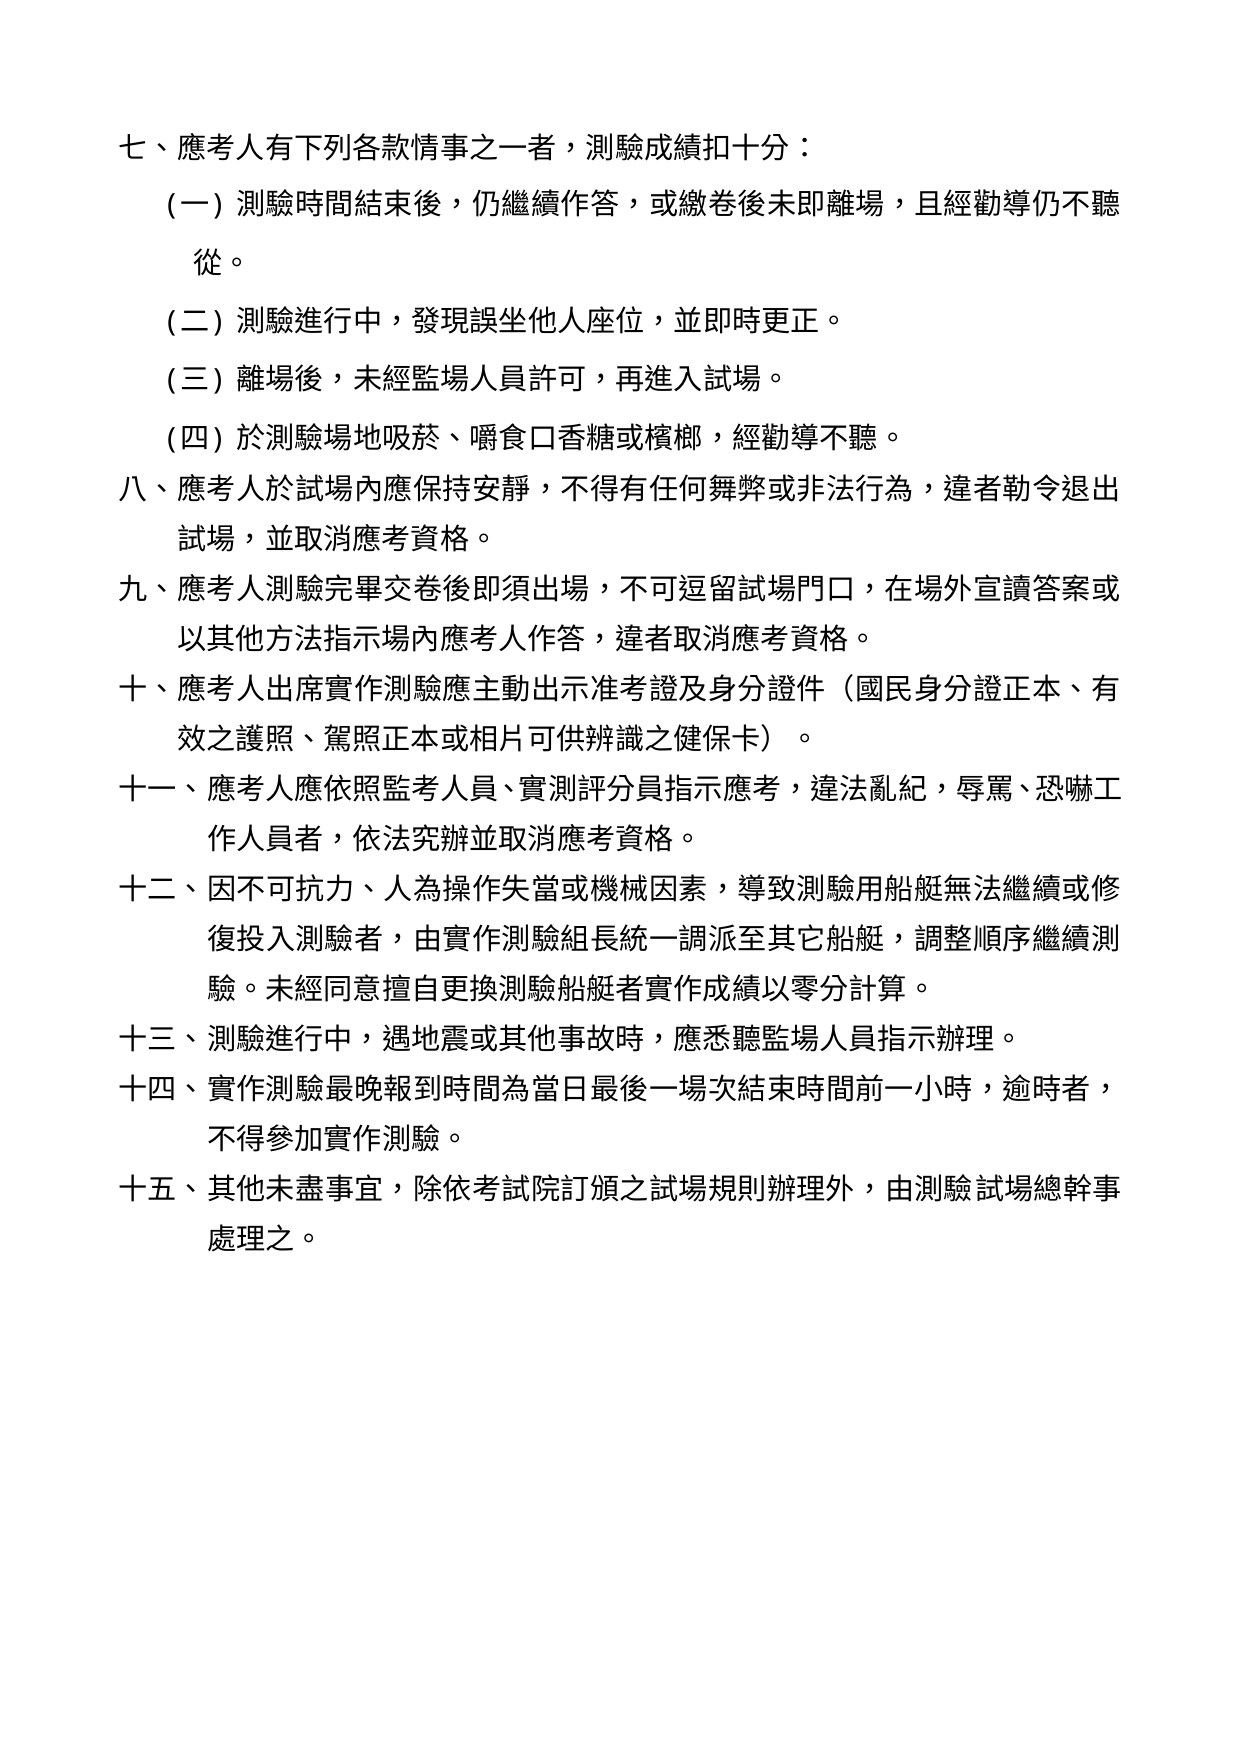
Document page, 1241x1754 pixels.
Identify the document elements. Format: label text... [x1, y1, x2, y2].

list 應考人出席實作測驗應主動出示准考證及身分證件（國民身分證正本、有效之護照、駕照正本或相片可供辨識之健保卡）。 [118, 660, 1122, 760]
list 其他未盡事宜，除依考試院訂頒之試場規則辦理外，由測驗試場總幹事處理之。 [118, 1160, 1122, 1260]
list 測驗進行中，發現誤坐他人座位，並即時更正。 [162, 285, 1122, 343]
list 於測驗場地吸菸、嚼食口香糖或檳榔，經勸導不聽。 [162, 401, 1122, 460]
list 應考人測驗完畢交卷後即須出場，不可逗留試場門口，在場外宣讀答案或以其他方法指示場內應考人作答，違者取消應考資格。 [118, 560, 1122, 660]
list 因不可抗力、人為操作失當或機械因素，導致測驗用船艇無法繼續或修復投入測驗者，由實作測驗組長統一調派至其它船艇，調整順序繼續測驗。未經同意擅自更換測驗船艇者實作成績以零分計算。 [118, 860, 1122, 1010]
list 應考人於試場內應保持安靜，不得有任何舞弊或非法行為，違者勒令退出試場，並取消應考資格。 [118, 460, 1122, 560]
list 測驗時間結束後，仍繼續作答，或繳卷後未即離場，且經勸導仍不聽從。 [162, 168, 1122, 285]
list 應考人應依照監考人員、實測評分員指示應考，違法亂紀，辱罵、恐嚇工作人員者，依法究辦並取消應考資格。 [118, 760, 1122, 860]
list 實作測驗最晚報到時間為當日最後一場次結束時間前一小時，逾時者，不得參加實作測驗。 [118, 1060, 1122, 1160]
list 應考人有下列各款情事之一者，測驗成績扣十分： [118, 118, 1122, 168]
list 離場後，未經監場人員許可，再進入試場。 [162, 343, 1122, 401]
list 測驗進行中，遇地震或其他事故時，應悉聽監場人員指示辦理。 [118, 1010, 1122, 1060]
